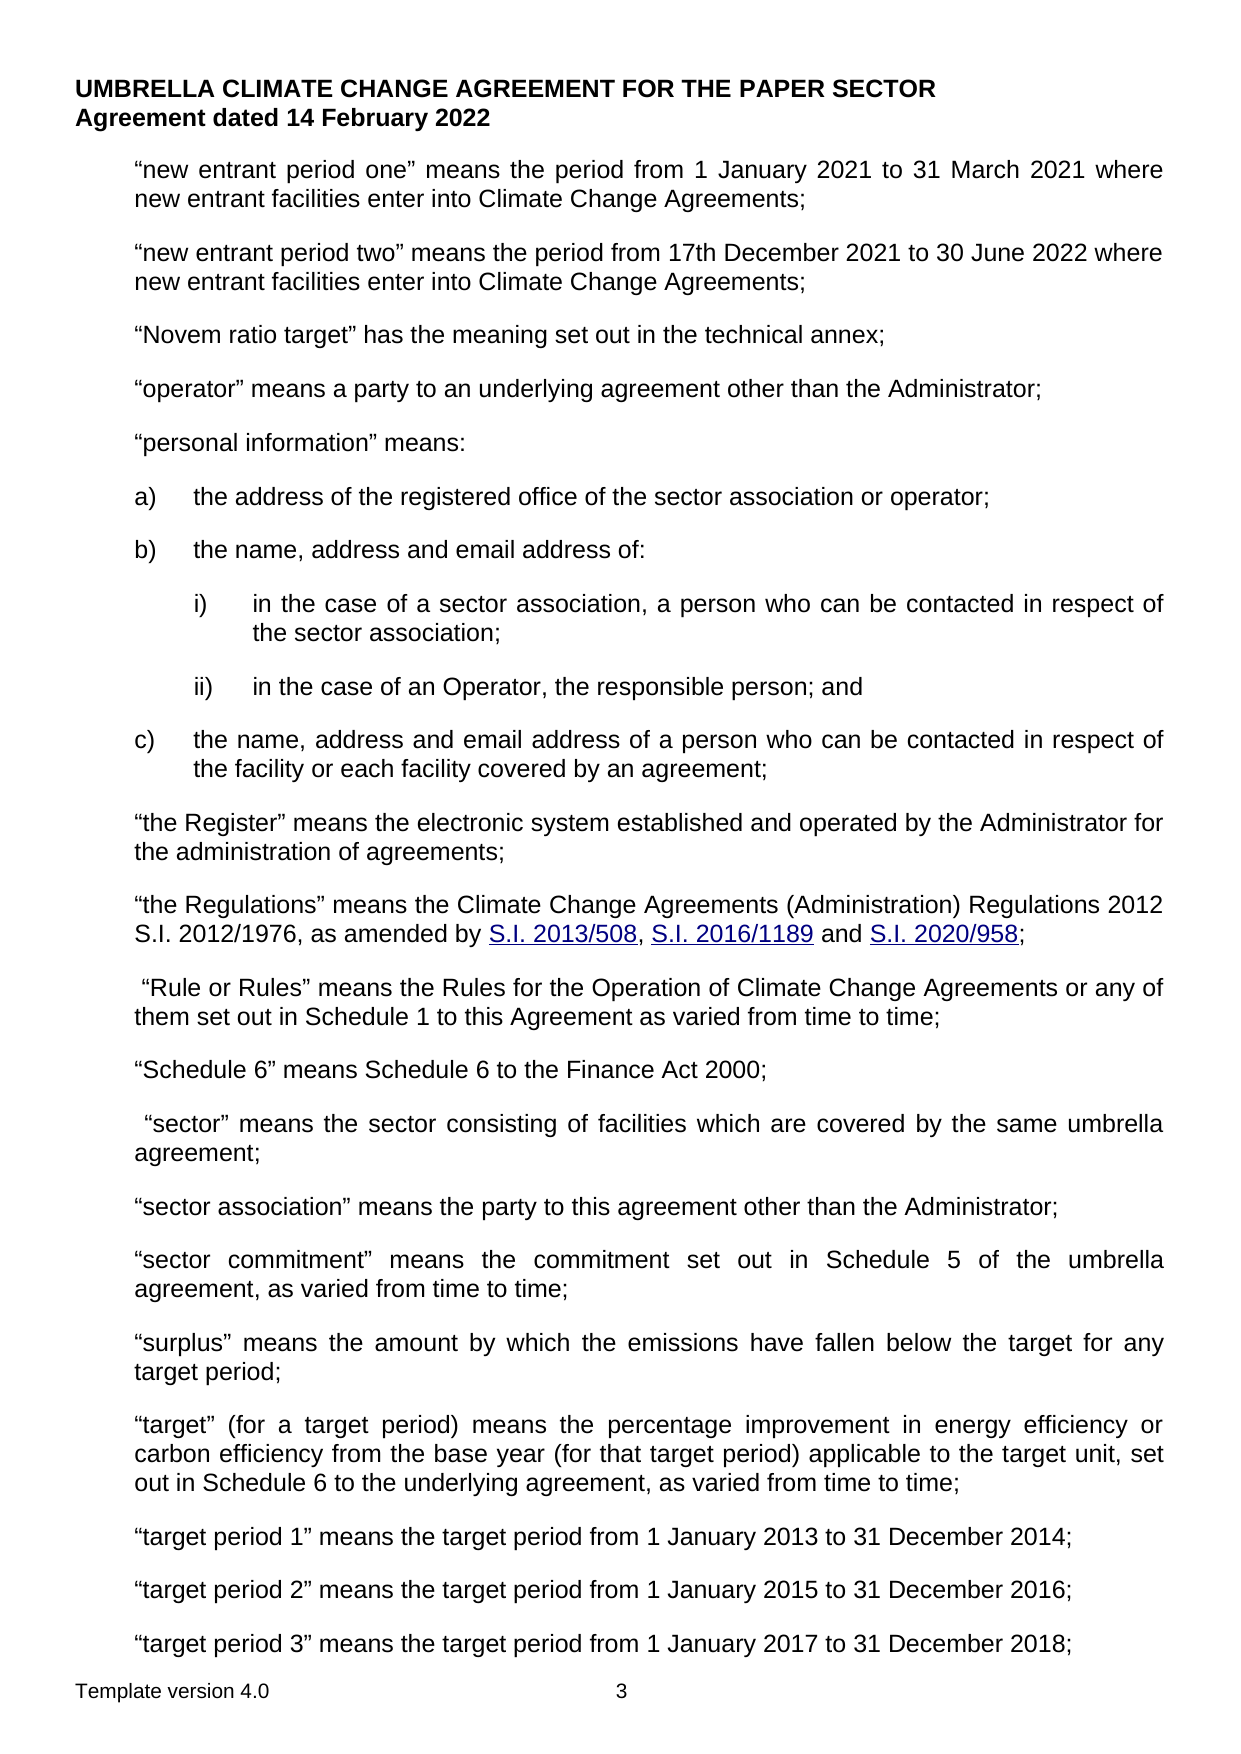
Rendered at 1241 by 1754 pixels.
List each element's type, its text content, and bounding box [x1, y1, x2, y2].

text “new entrant period two” means the period from 17th December 2021 to 30 June 2022 where new entrant facilities enter into Climate Change Agreements; [134, 238, 1165, 295]
text “target” (for a target period) means the percentage improvement in energy efficiency or carbon efficiency from the base year (for that target period) applicable to the target unit, set out in Schedule 6 to the underlying agreement, as varied from time to time; [134, 1410, 1165, 1496]
text a) the address of the registered office of the sector association or operator; [134, 481, 1165, 510]
text “the Register” means the electronic system established and operated by the Administrator for the administration of agreements; [134, 808, 1165, 865]
text “sector” means the sector consisting of facilities which are covered by the same umbrella agreement; [134, 1109, 1165, 1166]
text “Schedule 6” means Schedule 6 to the Finance Act 2000; [134, 1055, 1165, 1084]
text “Novem ratio target” has the meaning set out in the technical annex; [134, 320, 1165, 349]
text “the Regulations” means the Climate Change Agreements (Administration) Regulations 2012 S.I. 2012/1976, as amended by S.I. 2013/508, S.I. 2016/1189 and S.I. 2020/958; [134, 890, 1165, 948]
text c) the name, address and email address of a person who can be contacted in respect of the facility or each facility covered by an agreement; [134, 725, 1165, 783]
text “personal information” means: [134, 428, 1165, 456]
text “target period 3” means the target period from 1 January 2017 to 31 December 2018; [134, 1629, 1165, 1658]
text b) the name, address and email address of: [134, 535, 1165, 564]
text “target period 2” means the target period from 1 January 2015 to 31 December 2016; [134, 1575, 1165, 1604]
text “surplus” means the amount by which the emissions have fallen below the target for any target period; [134, 1328, 1165, 1385]
text “Rule or Rules” means the Rules for the Operation of Climate Change Agreements or any of them set out in Schedule 1 to this Agreement as varied from time to time; [134, 973, 1165, 1030]
text “new entrant period one” means the period from 1 January 2021 to 31 March 2021 where new entrant facilities enter into Climate Change Agreements; [134, 155, 1165, 213]
text “sector association” means the party to this agreement other than the Administrator; [134, 1191, 1165, 1220]
text “target period 1” means the target period from 1 January 2013 to 31 December 2014; [134, 1521, 1165, 1550]
text “sector commitment” means the commitment set out in Schedule 5 of the umbrella agreement, as varied from time to time; [134, 1245, 1165, 1303]
text ii) in the case of an Operator, the responsible person; and [193, 671, 1165, 700]
text “operator” means a party to an underlying agreement other than the Administrator; [134, 374, 1165, 403]
text i) in the case of a sector association, a person who can be contacted in respect of the sector association; [193, 589, 1165, 646]
